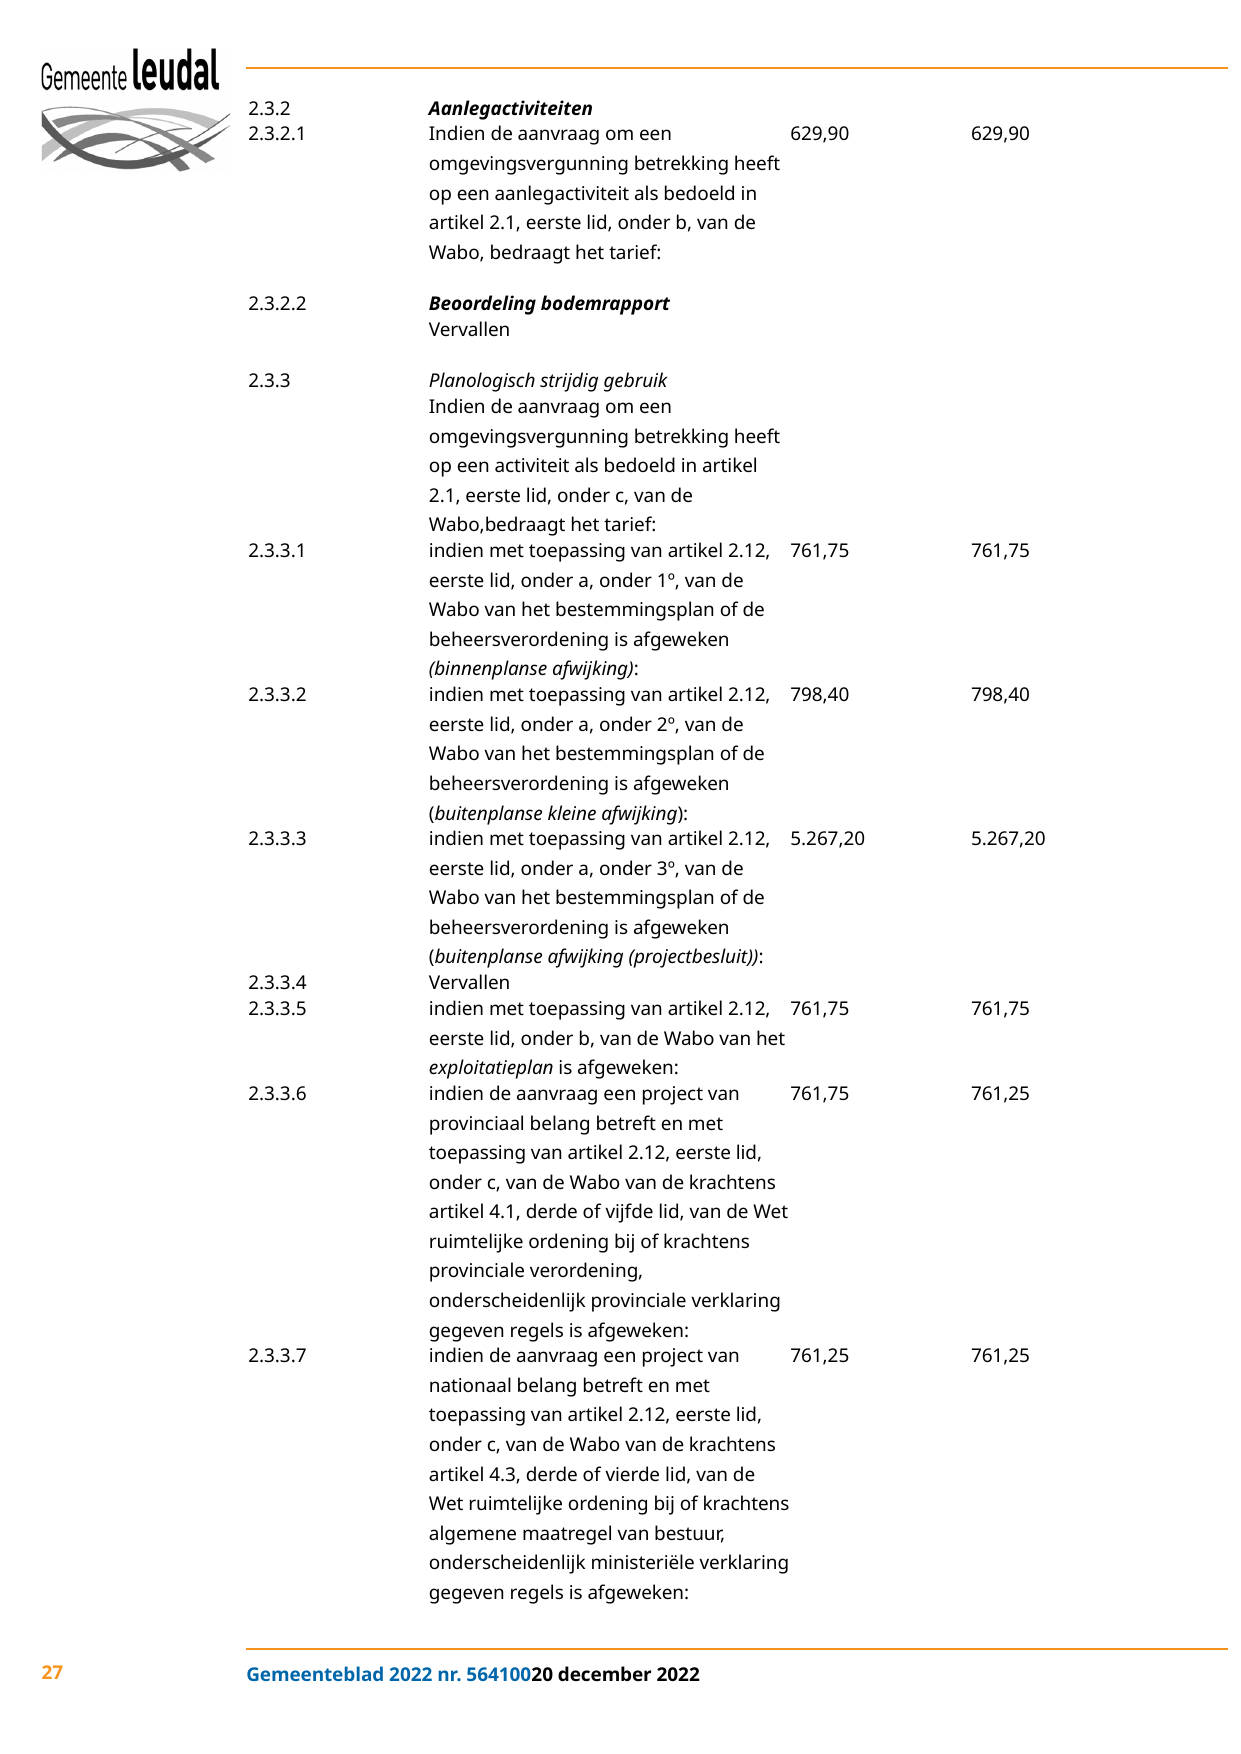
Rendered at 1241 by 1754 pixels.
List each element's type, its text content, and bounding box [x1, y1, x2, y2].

table_cell 2.3.3.6 [248, 1080, 429, 1342]
table_cell Vervallen [429, 970, 790, 995]
table_cell 2.3.3.4 [248, 970, 429, 995]
table_cell Vervallen [429, 316, 790, 342]
table_cell 2.3.2.2 [248, 290, 429, 316]
table_cell 5.267,20 [971, 825, 1152, 969]
table_cell Beoordeling bodemrapport [429, 290, 790, 316]
table_cell [248, 265, 429, 290]
picture [41, 47, 231, 172]
table_cell [971, 290, 1152, 316]
table_cell [971, 368, 1152, 393]
table_cell 5.267,20 [790, 825, 971, 969]
table_cell [790, 316, 971, 342]
table_cell [971, 95, 1152, 121]
table_cell indien de aanvraag een project van provinciaal belang betreft en met toepassing van artikel 2.12, eerste lid, onder c, van de Wabo van de krachtens artikel 4.1, derde of vijfde lid, van de Wet ruimtelijke ordening bij of krachtens provinciale verordening, onderscheidenlijk provinciale verklaring gegeven regels is afgeweken: [429, 1080, 790, 1342]
table_cell Indien de aanvraag om een omgevingsvergunning betrekking heeft op een activiteit als bedoeld in artikel 2.1, eerste lid, onder c, van de Wabo,bedraagt het tarief: [429, 393, 790, 537]
table_cell [790, 393, 971, 537]
table_cell [248, 316, 429, 342]
table_cell [790, 368, 971, 393]
table_cell indien met toepassing van artikel 2.12, eerste lid, onder a, onder 2º, van de Wabo van het bestemmingsplan of de beheersverordening is afgeweken (buitenplanse kleine afwijking): [429, 681, 790, 825]
table_cell 2.3.3 [248, 368, 429, 393]
table_cell [248, 342, 429, 367]
table_cell 2.3.3.3 [248, 825, 429, 969]
table_cell [971, 342, 1152, 367]
table_cell 629,90 [971, 121, 1152, 264]
table_cell [971, 316, 1152, 342]
table_cell 798,40 [971, 681, 1152, 825]
table_cell Indien de aanvraag om een omgevingsvergunning betrekking heeft op een aanlegactiviteit als bedoeld in artikel 2.1, eerste lid, onder b, van de Wabo, bedraagt het tarief: [429, 121, 790, 264]
table_cell 2.3.3.7 [248, 1343, 429, 1605]
table_cell [971, 393, 1152, 537]
table_cell [790, 342, 971, 367]
table_cell 2.3.2.1 [248, 121, 429, 264]
table_cell 761,25 [971, 1343, 1152, 1605]
table_cell 798,40 [790, 681, 971, 825]
table_cell indien met toepassing van artikel 2.12, eerste lid, onder a, onder 3º, van de Wabo van het bestemmingsplan of de beheersverordening is afgeweken (buitenplanse afwijking (projectbesluit)): [429, 825, 790, 969]
table_cell 2.3.3.2 [248, 681, 429, 825]
table_cell [429, 342, 790, 367]
table_cell 761,25 [790, 1343, 971, 1605]
table_cell 629,90 [790, 121, 971, 264]
table_cell Planologisch strijdig gebruik [429, 368, 790, 393]
table_cell 761,25 [971, 1080, 1152, 1342]
table_cell 761,75 [790, 1080, 971, 1342]
table_cell indien de aanvraag een project van nationaal belang betreft en met toepassing van artikel 2.12, eerste lid, onder c, van de Wabo van de krachtens artikel 4.3, derde of vierde lid, van de Wet ruimtelijke ordening bij of krachtens algemene maatregel van bestuur, onderscheidenlijk ministeriële verklaring gegeven regels is afgeweken: [429, 1343, 790, 1605]
table_cell 761,75 [790, 995, 971, 1080]
table_cell 761,75 [971, 537, 1152, 681]
table_cell indien met toepassing van artikel 2.12, eerste lid, onder b, van de Wabo van het exploitatieplan is afgeweken: [429, 995, 790, 1080]
table_cell 2.3.3.1 [248, 537, 429, 681]
table_cell Aanlegactiviteiten [429, 95, 790, 121]
table_cell indien met toepassing van artikel 2.12, eerste lid, onder a, onder 1º, van de Wabo van het bestemmingsplan of de beheersverordening is afgeweken (binnenplanse afwijking): [429, 537, 790, 681]
table_cell [790, 290, 971, 316]
table_cell [971, 970, 1152, 995]
table_cell [790, 95, 971, 121]
table_cell 2.3.2 [248, 95, 429, 121]
table_cell 761,75 [790, 537, 971, 681]
table_cell [790, 970, 971, 995]
table_cell [971, 265, 1152, 290]
table_cell [790, 265, 971, 290]
table_cell 761,75 [971, 995, 1152, 1080]
table_cell [429, 265, 790, 290]
table_cell [248, 393, 429, 537]
table_cell 2.3.3.5 [248, 995, 429, 1080]
